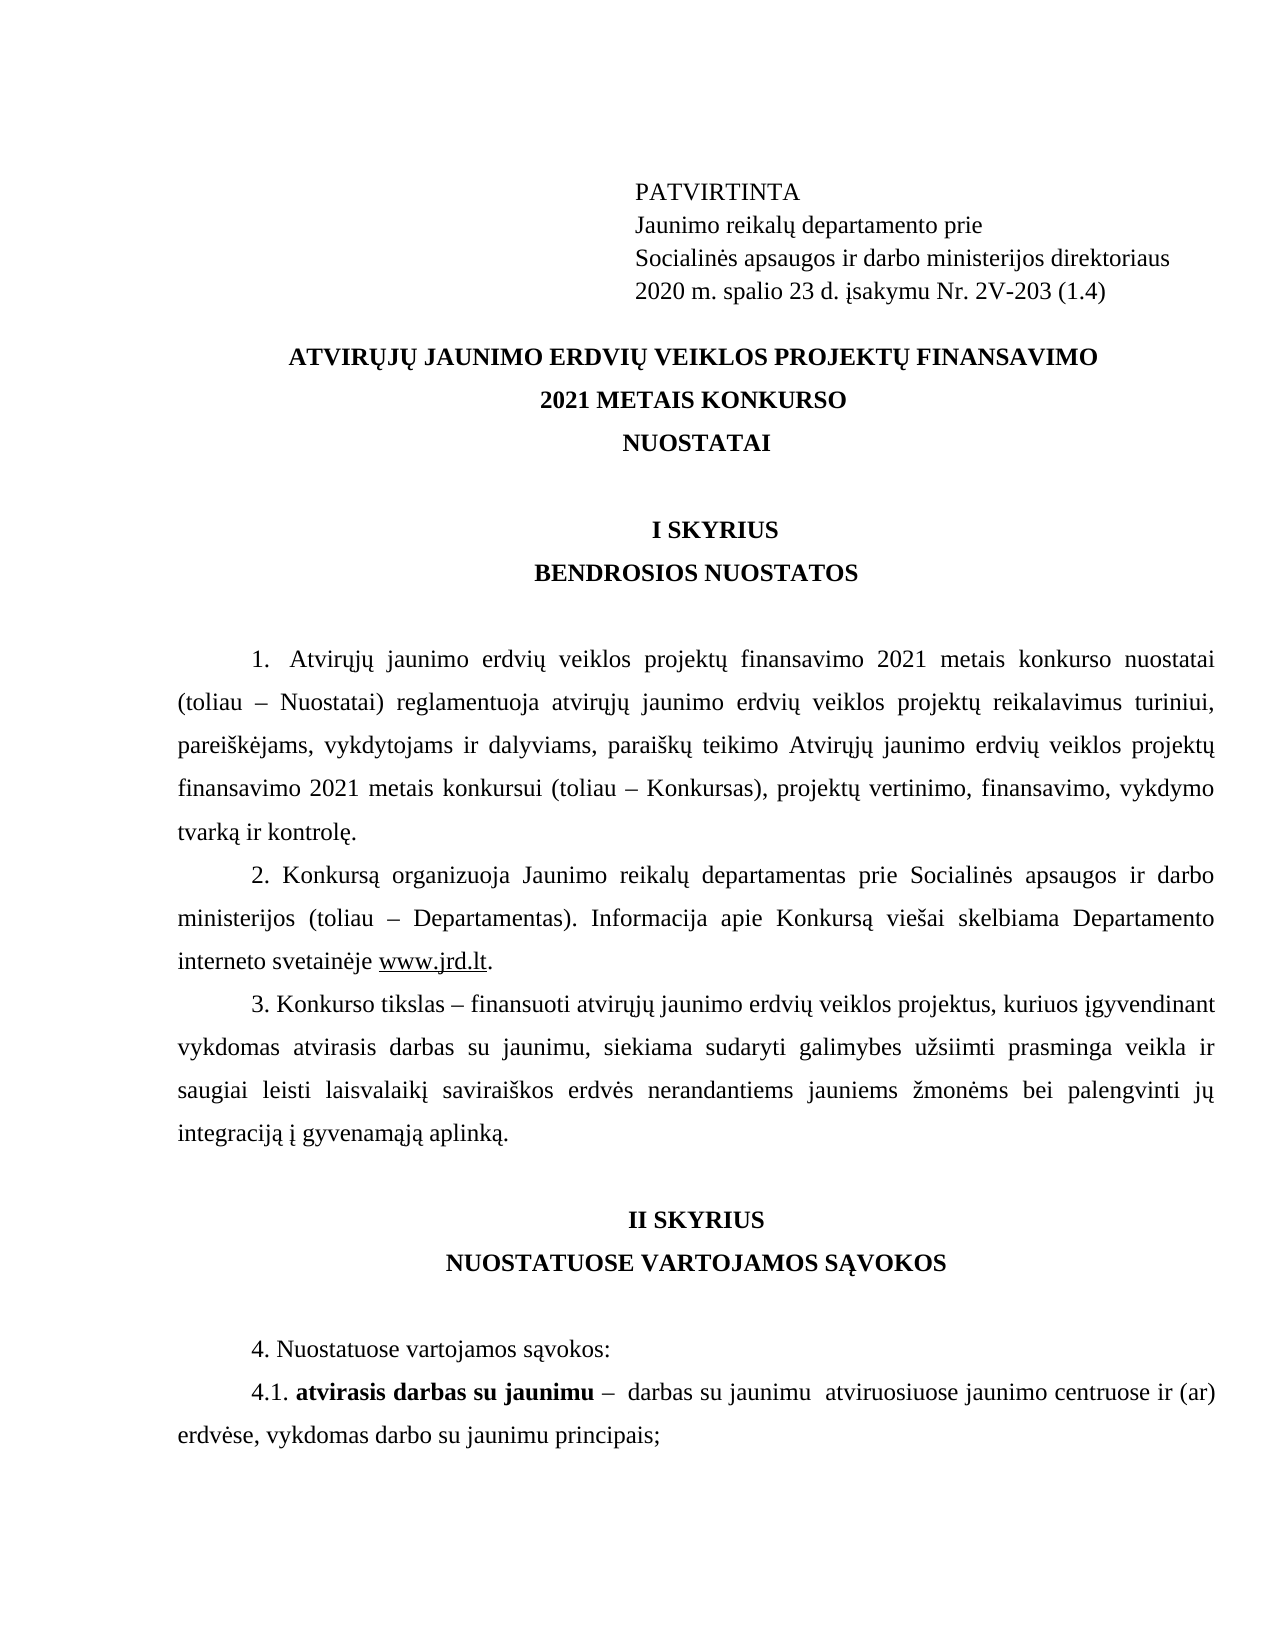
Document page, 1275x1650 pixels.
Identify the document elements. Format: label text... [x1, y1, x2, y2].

text Socialinės apsaugos ir darbo ministerijos direktoriaus [635, 243, 1216, 272]
text NUOSTATUOSE VARTOJAMOS SĄVOKOS [177, 1248, 1216, 1277]
text 2020 m. spalio 23 d. įsakymu Nr. 2V-203 (1.4) [635, 276, 1216, 305]
text 4.1. atvirasis darbas su jaunimu – darbas su jaunimu atviruosiuose jaunimo centruose ir (ar) erdvėse, vykdomas darbo su jaunimu principais; [177, 1377, 1216, 1449]
text 1. Atvirųjų jaunimo erdvių veiklos projektų finansavimo 2021 metais konkurso nuostatai (toliau – Nuostatai) reglamentuoja atvirųjų jaunimo erdvių veiklos projektų reikalavimus turiniui, pareiškėjams, vykdytojams ir dalyviams, paraiškų teikimo Atvirųjų jaunimo erdvių veiklos projektų finansavimo 2021 metais konkursui (toliau – Konkursas), projektų vertinimo, finansavimo, vykdymo tvarką ir kontrolę. [177, 644, 1216, 845]
text PATVIRTINTA [635, 177, 1216, 206]
text 4. Nuostatuose vartojamos sąvokos: [251, 1334, 1216, 1363]
text BENDROSIOS NUOSTATOS [177, 558, 1216, 587]
text ATVIRŲJŲ JAUNIMO ERDVIŲ VEIKLOS PROJEKTŲ FINANSAVIMO 2021 METAIS KONKURSO NUOSTATAI [177, 342, 1216, 457]
text Jaunimo reikalų departamento prie [635, 210, 1216, 239]
text 3. Konkurso tikslas – finansuoti atvirųjų jaunimo erdvių veiklos projektus, kuriuos įgyvendinant vykdomas atvirasis darbas su jaunimu, siekiama sudaryti galimybes užsiimti prasminga veikla ir saugiai leisti laisvalaikį saviraiškos erdvės nerandantiems jauniems žmonėms bei palengvinti jų integraciją į gyvenamąją aplinką. [177, 989, 1216, 1147]
text 2. Konkursą organizuoja Jaunimo reikalų departamentas prie Socialinės apsaugos ir darbo ministerijos (toliau – Departamentas). Informacija apie Konkursą viešai skelbiama Departamento interneto svetainėje www.jrd.lt. [177, 860, 1216, 975]
text II SKYRIUS [177, 1205, 1216, 1233]
text I SKYRIUS [215, 515, 1216, 543]
